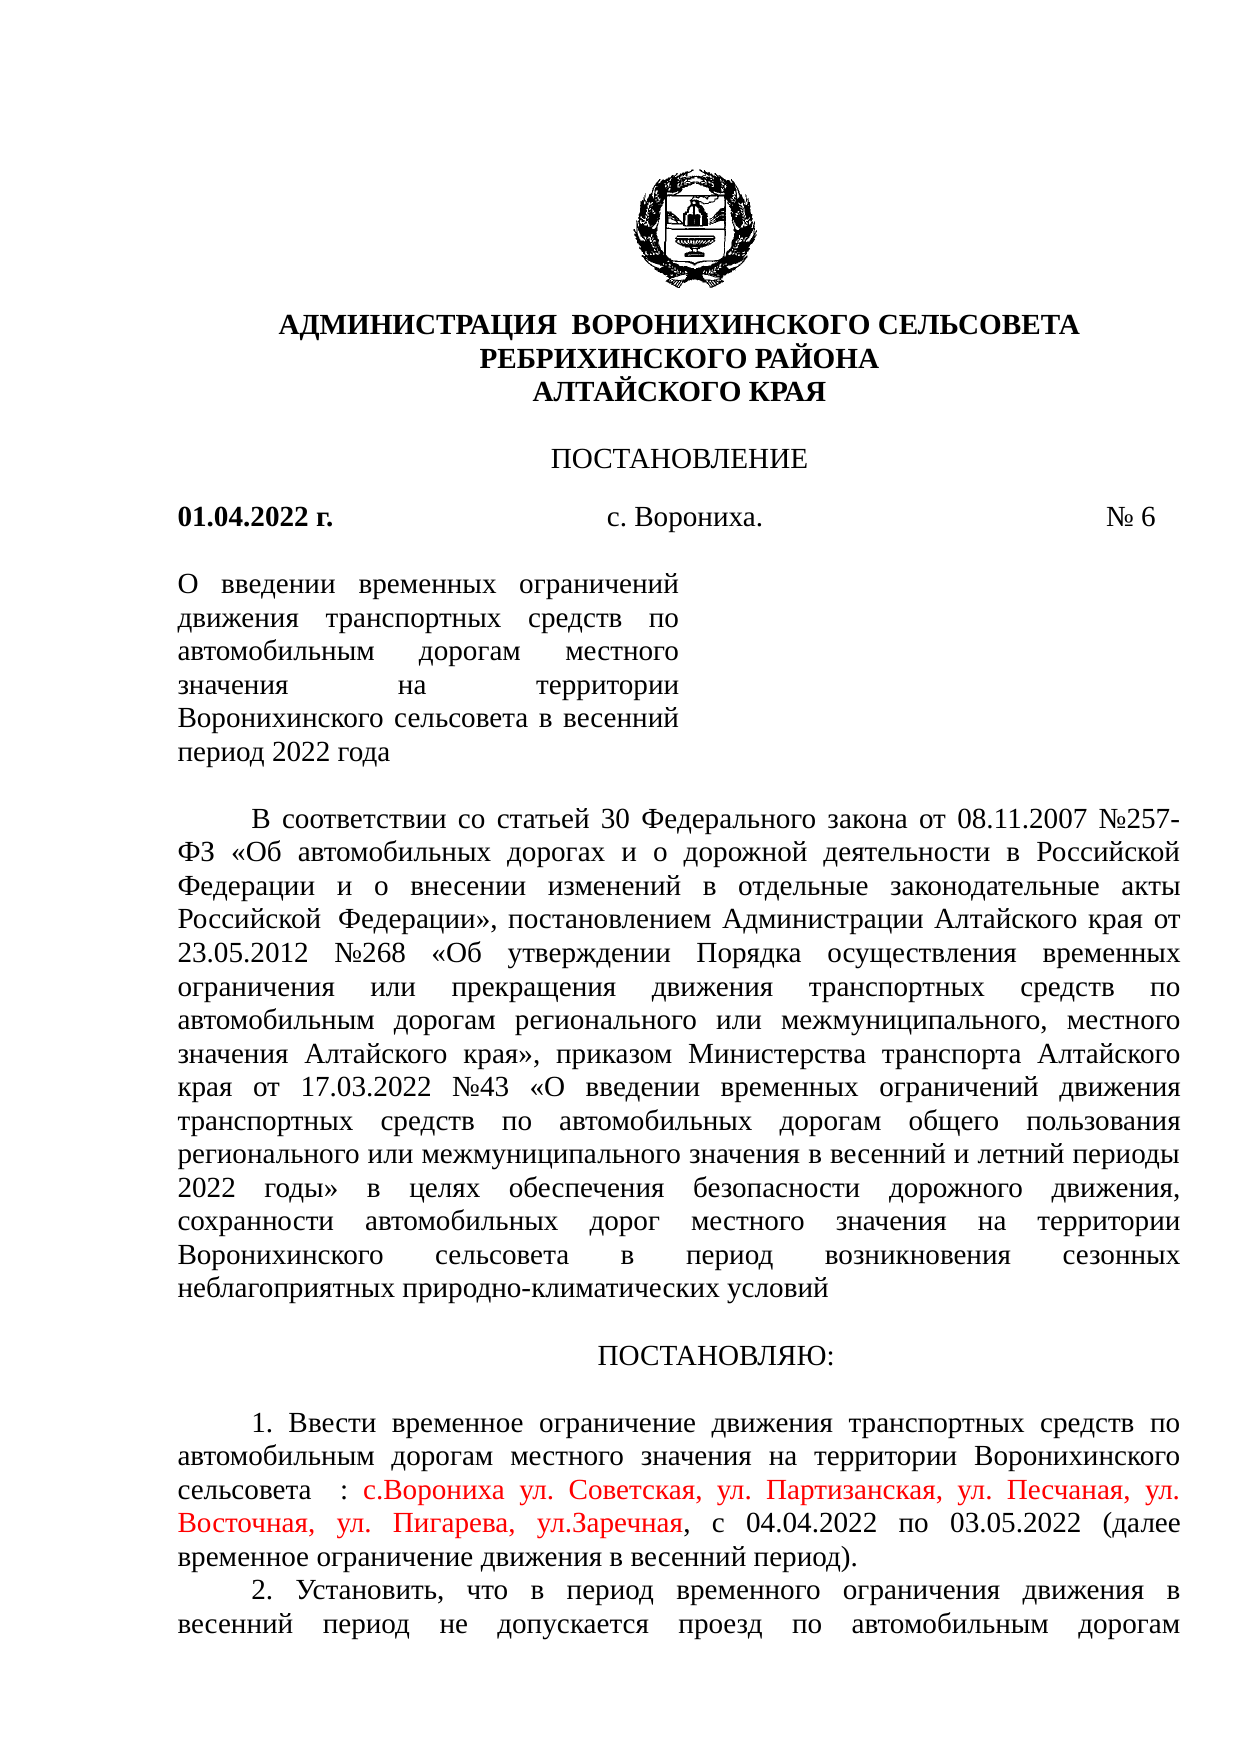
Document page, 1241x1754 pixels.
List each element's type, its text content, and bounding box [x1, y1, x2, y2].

table_header № 6 [871, 499, 1167, 533]
text ПОСТАНОВЛЯЮ: [177, 1338, 1181, 1371]
table_header 01.04.2022 г. [166, 499, 498, 533]
text АЛТАЙСКОГО КРАЯ [177, 374, 1181, 408]
table_header с. Ворониха. [498, 499, 871, 533]
text АДМИНИСТРАЦИЯ ВОРОНИХИНСКОГО СЕЛЬСОВЕТА РЕБРИХИНСКОГО РАЙОНА [177, 151, 1181, 374]
text 1. Ввести временное ограничение движения транспортных средств по автомобильным дорогам местного значения на территории Воронихинского сельсовета : с.Ворониха ул. Советская, ул. Партизанская, ул. Песчаная, ул. Восточная, ул. Пигарева, ул.Заречная, с 04.04.2022 по 03.05.2022 (далее временное ограничение движения в весенний период). [177, 1405, 1181, 1572]
text О введении временных ограничений движения транспортных средств по автомобильным дорогам местного значения на территории Воронихинского сельсовета в весенний период 2022 года [177, 566, 679, 767]
text ПОСТАНОВЛЕНИЕ [177, 441, 1181, 475]
text В соответствии со статьей 30 Федерального закона от 08.11.2007 №257-ФЗ «Об автомобильных дорогах и о дорожной деятельности в Российской Федерации и о внесении изменений в отдельные законодательные акты Российской Федерации», постановлением Администрации Алтайского края от 23.05.2012 №268 «Об утверждении Порядка осуществления временных ограничения или прекращения движения транспортных средств по автомобильным дорогам регионального или межмуниципального, местного значения Алтайского края», приказом Министерства транспорта Алтайского края от 17.03.2022 №43 «О введении временных ограничений движения транспортных средств по автомобильных дорогам общего пользования регионального или межмуниципального значения в весенний и летний периоды 2022 годы» в целях обеспечения безопасности дорожного движения, сохранности автомобильных дорог местного значения на территории Воронихинского сельсовета в период возникновения сезонных неблагоприятных природно-климатических условий [177, 801, 1181, 1304]
text 2. Установить, что в период временного ограничения движения в весенний период не допускается проезд по автомобильным дорогам [177, 1572, 1181, 1639]
